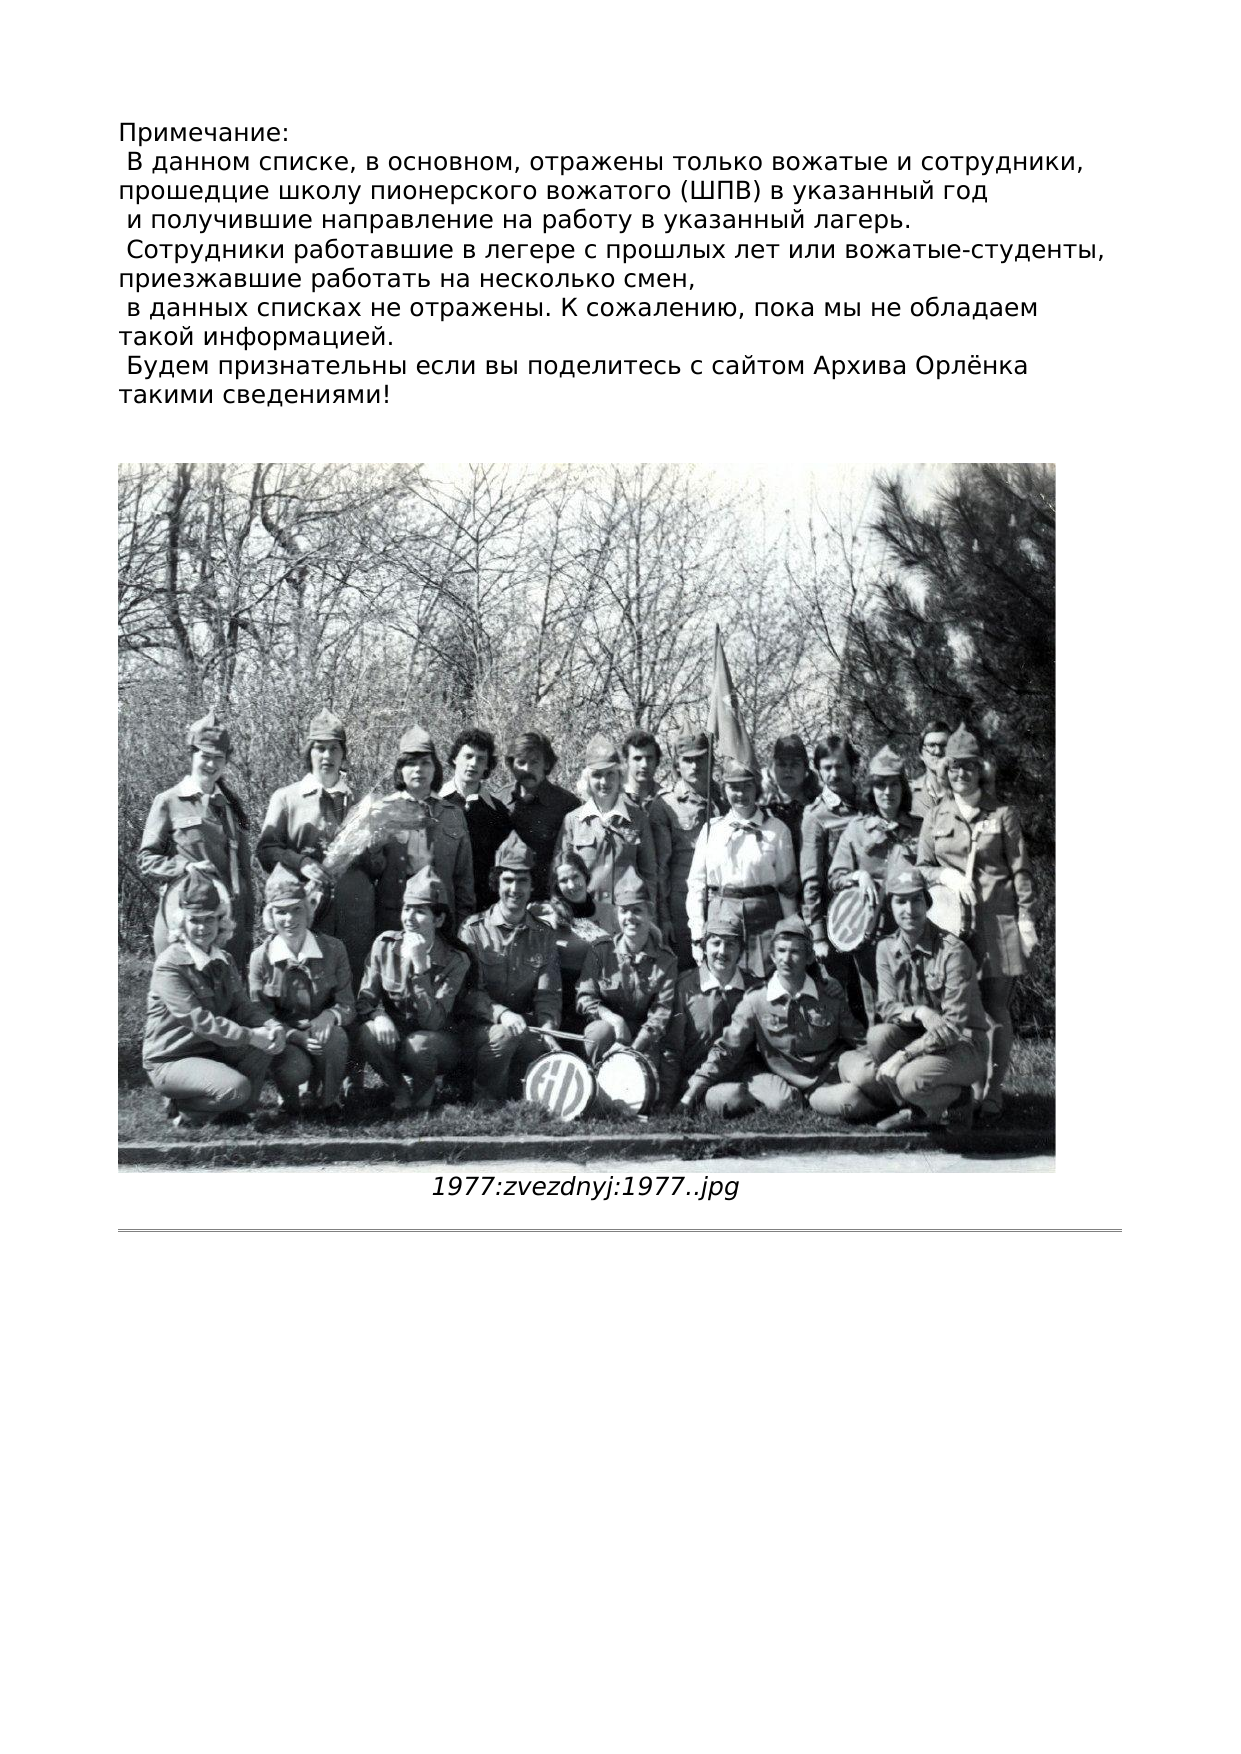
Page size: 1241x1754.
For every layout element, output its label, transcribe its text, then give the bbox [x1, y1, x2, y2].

picture [118, 463, 1056, 1173]
text Примечание: В данном списке, в основном, отражены только вожатые и сотрудники, прошедцие школу пионерского вожатого (ШПВ) в указанный год и получившие направление на работу в указанный лагерь. Сотрудники работавшие в легере с прошлых лет или вожатые-студенты, приезжавшие работать на несколько смен, в данных списках не отражены. К сожалению, пока мы не обладаем такой информацией. Будем признательны если вы поделитесь с сайтом Архива Орлёнка такими сведениями! [118, 118, 1122, 439]
text 1977:zvezdnyj:1977..jpg [118, 1173, 1056, 1202]
